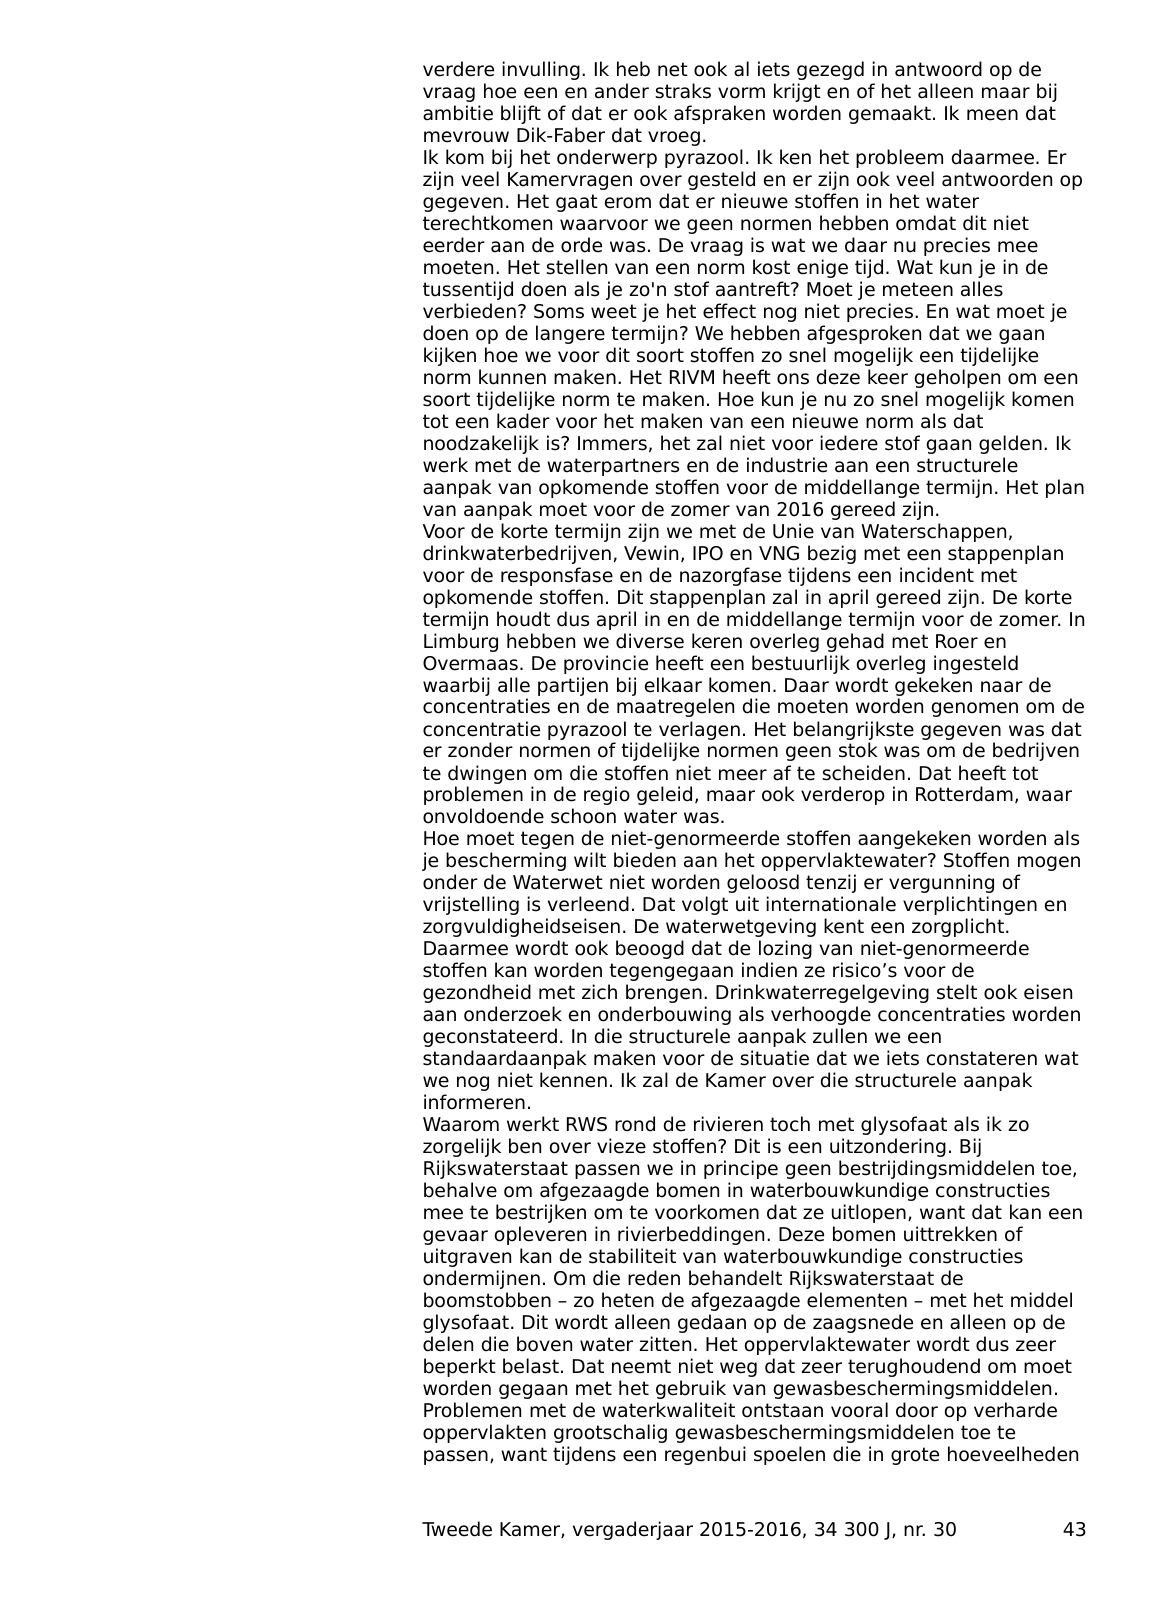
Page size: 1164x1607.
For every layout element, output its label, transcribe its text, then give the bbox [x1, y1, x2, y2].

text verdere invulling. Ik heb net ook al iets gezegd in antwoord op de vraag hoe een en ander straks vorm krijgt en of het alleen maar bij ambitie blijft of dat er ook afspraken worden gemaakt. Ik meen dat mevrouw Dik-Faber dat vroeg. [422, 59, 1087, 147]
text Ik kom bij het onderwerp pyrazool. Ik ken het probleem daarmee. Er zijn veel Kamervragen over gesteld en er zijn ook veel antwoorden op gegeven. Het gaat erom dat er nieuwe stoffen in het water terechtkomen waarvoor we geen normen hebben omdat dit niet eerder aan de orde was. De vraag is wat we daar nu precies mee moeten. Het stellen van een norm kost enige tijd. Wat kun je in de tussentijd doen als je zo'n stof aantreft? Moet je meteen alles verbieden? Soms weet je het effect nog niet precies. En wat moet je doen op de langere termijn? We hebben afgesproken dat we gaan kijken hoe we voor dit soort stoffen zo snel mogelijk een tijdelijke norm kunnen maken. Het RIVM heeft ons deze keer geholpen om een soort tijdelijke norm te maken. Hoe kun je nu zo snel mogelijk komen tot een kader voor het maken van een nieuwe norm als dat noodzakelijk is? Immers, het zal niet voor iedere stof gaan gelden. Ik werk met de waterpartners en de industrie aan een structurele aanpak van opkomende stoffen voor de middellange termijn. Het plan van aanpak moet voor de zomer van 2016 gereed zijn. [422, 147, 1087, 521]
text Waarom werkt RWS rond de rivieren toch met glysofaat als ik zo zorgelijk ben over vieze stoffen? Dit is een uitzondering. Bij Rijkswaterstaat passen we in principe geen bestrijdingsmiddelen toe, behalve om afgezaagde bomen in waterbouwkundige constructies mee te bestrijken om te voorkomen dat ze uitlopen, want dat kan een gevaar opleveren in rivierbeddingen. Deze bomen uittrekken of uitgraven kan de stabiliteit van waterbouwkundige constructies ondermijnen. Om die reden behandelt Rijkswaterstaat de boomstobben – zo heten de afgezaagde elementen – met het middel glysofaat. Dit wordt alleen gedaan op de zaagsnede en alleen op de delen die boven water zitten. Het oppervlaktewater wordt dus zeer beperkt belast. Dat neemt niet weg dat zeer terughoudend om moet worden gegaan met het gebruik van gewasbeschermingsmiddelen. [422, 1114, 1087, 1400]
text Voor de korte termijn zijn we met de Unie van Waterschappen, drinkwaterbedrijven, Vewin, IPO en VNG bezig met een stappenplan voor de responsfase en de nazorgfase tijdens een incident met opkomende stoffen. Dit stappenplan zal in april gereed zijn. De korte termijn houdt dus april in en de middellange termijn voor de zomer. In Limburg hebben we diverse keren overleg gehad met Roer en Overmaas. De provincie heeft een bestuurlijk overleg ingesteld waarbij alle partijen bij elkaar komen. Daar wordt gekeken naar de concentraties en de maatregelen die moeten worden genomen om de concentratie pyrazool te verlagen. Het belangrijkste gegeven was dat er zonder normen of tijdelijke normen geen stok was om de bedrijven te dwingen om die stoffen niet meer af te scheiden. Dat heeft tot problemen in de regio geleid, maar ook verderop in Rotterdam, waar onvoldoende schoon water was. [422, 521, 1087, 828]
text Hoe moet tegen de niet-genormeerde stoffen aangekeken worden als je bescherming wilt bieden aan het oppervlaktewater? Stoffen mogen onder de Waterwet niet worden geloosd tenzij er vergunning of vrijstelling is verleend. Dat volgt uit internationale verplichtingen en zorgvuldigheidseisen. De waterwetgeving kent een zorgplicht. Daarmee wordt ook beoogd dat de lozing van niet-genormeerde stoffen kan worden tegengegaan indien ze risico’s voor de gezondheid met zich brengen. Drinkwaterregelgeving stelt ook eisen aan onderzoek en onderbouwing als verhoogde concentraties worden geconstateerd. In die structurele aanpak zullen we een standaardaanpak maken voor de situatie dat we iets constateren wat we nog niet kennen. Ik zal de Kamer over die structurele aanpak informeren. [422, 828, 1087, 1114]
text Problemen met de waterkwaliteit ontstaan vooral door op verharde oppervlakten grootschalig gewasbeschermingsmiddelen toe te passen, want tijdens een regenbui spoelen die in grote hoeveelheden [422, 1400, 1087, 1466]
